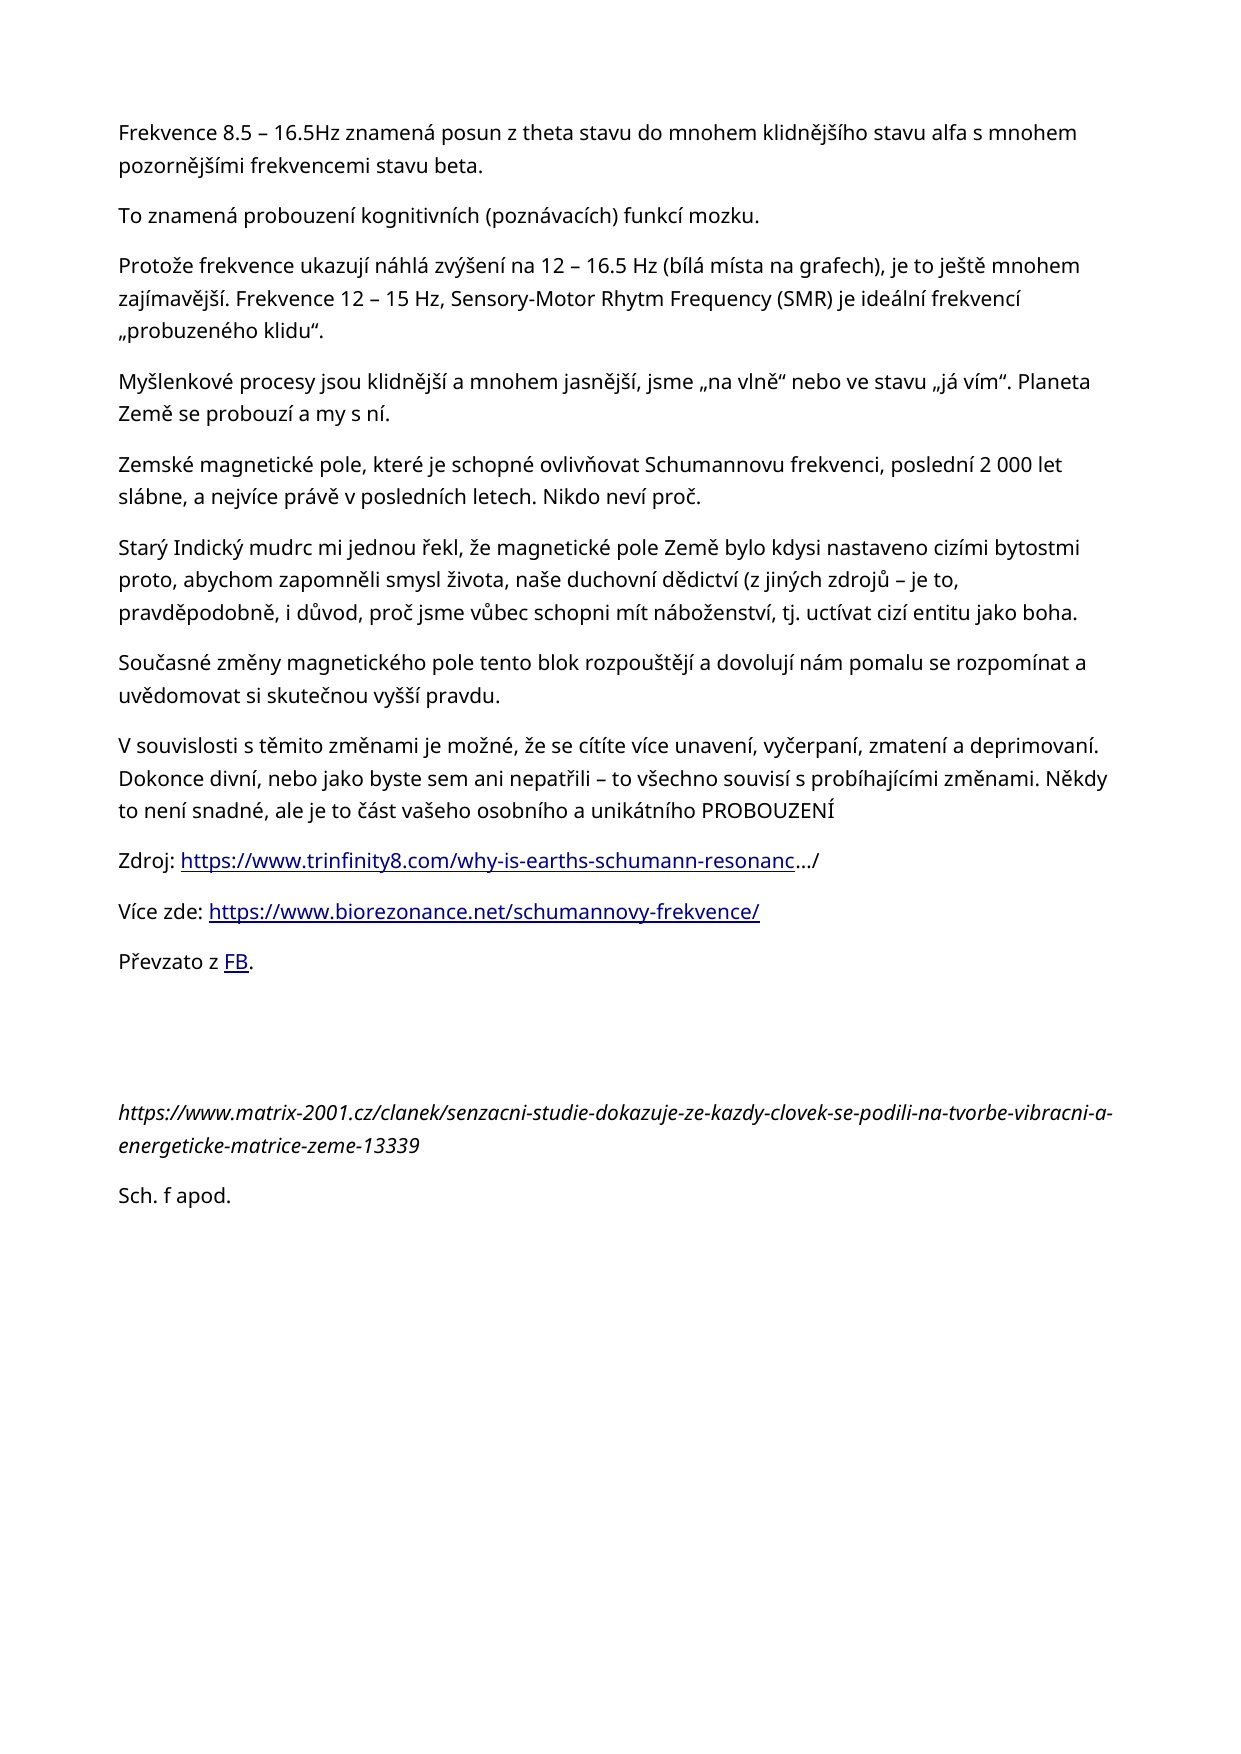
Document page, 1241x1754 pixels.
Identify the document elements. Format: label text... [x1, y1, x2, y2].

text Současné změny magnetického pole tento blok rozpouštějí a dovolují nám pomalu se rozpomínat a uvědomovat si skutečnou vyšší pravdu. [118, 648, 1122, 709]
text Starý Indický mudrc mi jednou řekl, že magnetické pole Země bylo kdysi nastaveno cizími bytostmi proto, abychom zapomněli smysl života, naše duchovní dědictví (z jiných zdrojů – je to, pravděpodobně, i důvod, proč jsme vůbec schopni mít náboženství, tj. uctívat cizí entitu jako boha. [118, 533, 1122, 626]
text Více zde: https://www.biorezonance.net/schumannovy-frekvence/ [118, 897, 1122, 925]
text Frekvence 8.5 – 16.5Hz znamená posun z theta stavu do mnohem klidnějšího stavu alfa s mnohem pozornějšími frekvencemi stavu beta. [118, 118, 1122, 179]
text Myšlenkové procesy jsou klidnější a mnohem jasnější, jsme „na vlně“ nebo ve stavu „já vím“. Planeta Země se probouzí a my s ní. [118, 367, 1122, 428]
text https://www.matrix-2001.cz/clanek/senzacni-studie-dokazuje-ze-kazdy-clovek-se-podili-na-tvorbe-vibracni-a-energeticke-matrice-zeme-13339 [118, 1098, 1122, 1159]
text Sch. f apod. [118, 1181, 1122, 1209]
text Převzato z FB. [118, 947, 1122, 976]
text V souvislosti s těmito změnami je možné, že se cítíte více unavení, vyčerpaní, zmatení a deprimovaní. Dokonce divní, nebo jako byste sem ani nepatřili – to všechno souvisí s probíhajícími změnami. Někdy to není snadné, ale je to část vašeho osobního a unikátního PROBOUZENÍ [118, 731, 1122, 825]
text Protože frekvence ukazují náhlá zvýšení na 12 – 16.5 Hz (bílá místa na grafech), je to ještě mnohem zajímavější. Frekvence 12 – 15 Hz, Sensory-Motor Rhytm Frequency (SMR) je ideální frekvencí „probuzeného klidu“. [118, 251, 1122, 345]
text Zdroj: https://www.trinfinity8.com/why-is-earths-schumann-resonanc…/ [118, 847, 1122, 875]
text To znamená probouzení kognitivních (poznávacích) funkcí mozku. [118, 201, 1122, 229]
text Zemské magnetické pole, které je schopné ovlivňovat Schumannovu frekvenci, poslední 2 000 let slábne, a nejvíce právě v posledních letech. Nikdo neví proč. [118, 450, 1122, 511]
